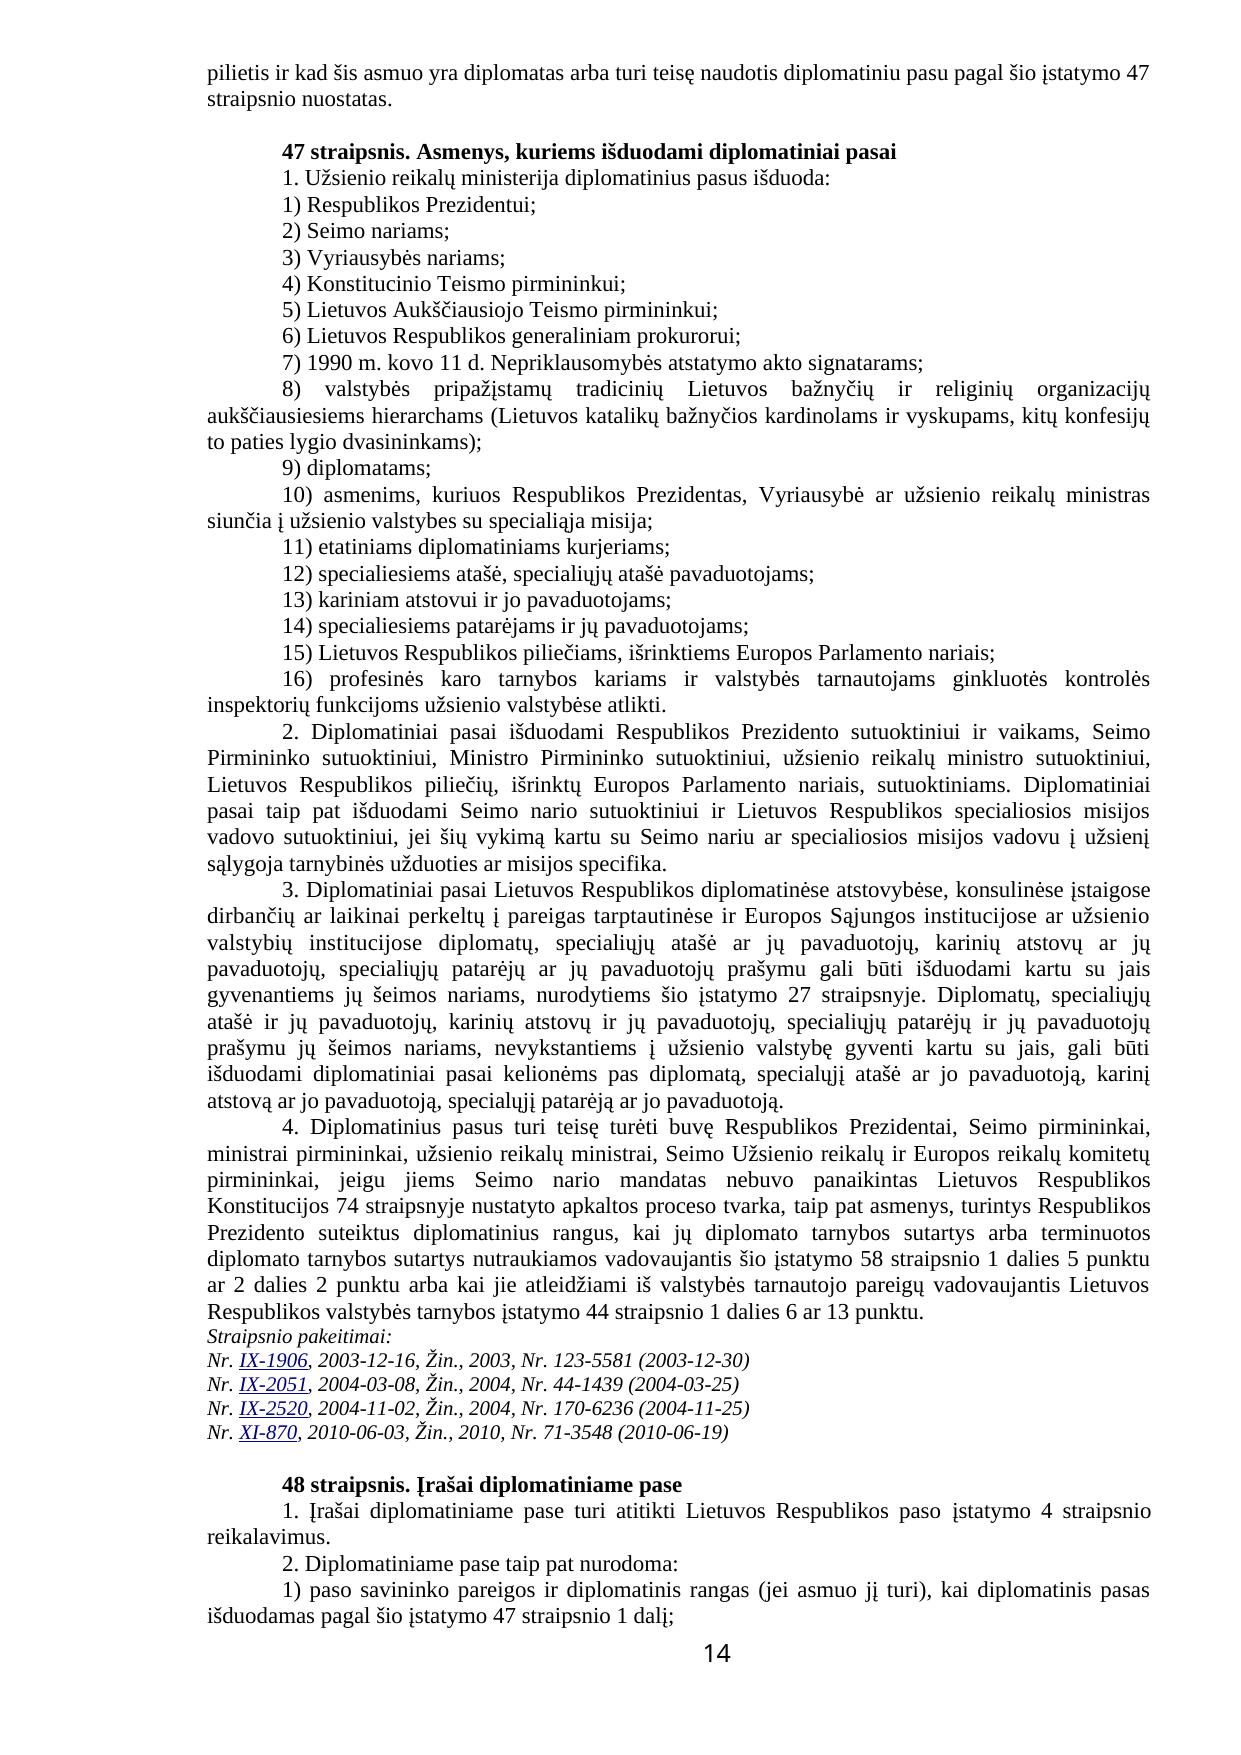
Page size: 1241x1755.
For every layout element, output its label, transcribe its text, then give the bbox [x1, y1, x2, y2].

text 5) Lietuvos Aukščiausiojo Teismo pirmininkui; [207, 296, 1152, 323]
text pilietis ir kad šis asmuo yra diplomatas arba turi teisę naudotis diplomatiniu pasu pagal šio įstatymo 47 straipsnio nuostatas. [207, 59, 1152, 112]
text Nr. XI-870, 2010-06-03, Žin., 2010, Nr. 71-3548 (2010-06-19) [207, 1420, 1152, 1444]
text 13) kariniam atstovui ir jo pavaduotojams; [207, 586, 1152, 612]
text 1. Užsienio reikalų ministerija diplomatinius pasus išduoda: [207, 164, 1152, 191]
text 1) Respublikos Prezidentui; [207, 191, 1152, 217]
text 8) valstybės pripažįstamų tradicinių Lietuvos bažnyčių ir religinių organizacijų aukščiausiesiems hierarchams (Lietuvos katalikų bažnyčios kardinolams ir vyskupams, kitų konfesijų to paties lygio dvasininkams); [207, 375, 1152, 454]
text 4. Diplomatinius pasus turi teisę turėti buvę Respublikos Prezidentai, Seimo pirmininkai, ministrai pirmininkai, užsienio reikalų ministrai, Seimo Užsienio reikalų ir Europos reikalų komitetų pirmininkai, jeigu jiems Seimo nario mandatas nebuvo panaikintas Lietuvos Respublikos Konstitucijos 74 straipsnyje nustatyto apkaltos proceso tvarka, taip pat asmenys, turintys Respublikos Prezidento suteiktus diplomatinius rangus, kai jų diplomato tarnybos sutartys arba terminuotos diplomato tarnybos sutartys nutraukiamos vadovaujantis šio įstatymo 58 straipsnio 1 dalies 5 punktu ar 2 dalies 2 punktu arba kai jie atleidžiami iš valstybės tarnautojo pareigų vadovaujantis Lietuvos Respublikos valstybės tarnybos įstatymo 44 straipsnio 1 dalies 6 ar 13 punktu. [207, 1113, 1152, 1324]
text 16) profesinės karo tarnybos kariams ir valstybės tarnautojams ginkluotės kontrolės inspektorių funkcijoms užsienio valstybėse atlikti. [207, 665, 1152, 718]
text 11) etatiniams diplomatiniams kurjeriams; [207, 533, 1152, 560]
text Nr. IX-1906, 2003-12-16, Žin., 2003, Nr. 123-5581 (2003-12-30) [207, 1348, 1152, 1372]
text Straipsnio pakeitimai: [207, 1324, 1152, 1348]
text 3. Diplomatiniai pasai Lietuvos Respublikos diplomatinėse atstovybėse, konsulinėse įstaigose dirbančių ar laikinai perkeltų į pareigas tarptautinėse ir Europos Sąjungos institucijose ar užsienio valstybių institucijose diplomatų, specialiųjų atašė ar jų pavaduotojų, karinių atstovų ar jų pavaduotojų, specialiųjų patarėjų ar jų pavaduotojų prašymu gali būti išduodami kartu su jais gyvenantiems jų šeimos nariams, nurodytiems šio įstatymo 27 straipsnyje. Diplomatų, specialiųjų atašė ir jų pavaduotojų, karinių atstovų ir jų pavaduotojų, specialiųjų patarėjų ir jų pavaduotojų prašymu jų šeimos nariams, nevykstantiems į užsienio valstybę gyventi kartu su jais, gali būti išduodami diplomatiniai pasai kelionėms pas diplomatą, specialųjį atašė ar jo pavaduotoją, karinį atstovą ar jo pavaduotoją, specialųjį patarėją ar jo pavaduotoją. [207, 876, 1152, 1113]
text Nr. IX-2520, 2004-11-02, Žin., 2004, Nr. 170-6236 (2004-11-25) [207, 1396, 1152, 1420]
text 12) specialiesiems atašė, specialiųjų atašė pavaduotojams; [207, 560, 1152, 586]
text 6) Lietuvos Respublikos generaliniam prokurorui; [207, 323, 1152, 349]
text 2) Seimo nariams; [207, 217, 1152, 243]
text 2. Diplomatiniai pasai išduodami Respublikos Prezidento sutuoktiniui ir vaikams, Seimo Pirmininko sutuoktiniui, Ministro Pirmininko sutuoktiniui, užsienio reikalų ministro sutuoktiniui, Lietuvos Respublikos piliečių, išrinktų Europos Parlamento nariais, sutuoktiniams. Diplomatiniai pasai taip pat išduodami Seimo nario sutuoktiniui ir Lietuvos Respublikos specialiosios misijos vadovo sutuoktiniui, jei šių vykimą kartu su Seimo nariu ar specialiosios misijos vadovu į užsienį sąlygoja tarnybinės užduoties ar misijos specifika. [207, 718, 1152, 876]
text 3) Vyriausybės nariams; [207, 243, 1152, 270]
text 2. Diplomatiniame pase taip pat nurodoma: [207, 1550, 1152, 1576]
text 1) paso savininko pareigos ir diplomatinis rangas (jei asmuo jį turi), kai diplomatinis pasas išduodamas pagal šio įstatymo 47 straipsnio 1 dalį; [207, 1576, 1152, 1629]
text 15) Lietuvos Respublikos piliečiams, išrinktiems Europos Parlamento nariais; [207, 639, 1152, 665]
text 14) specialiesiems patarėjams ir jų pavaduotojams; [207, 612, 1152, 639]
text 10) asmenims, kuriuos Respublikos Prezidentas, Vyriausybė ar užsienio reikalų ministras siunčia į užsienio valstybes su specialiąja misija; [207, 481, 1152, 533]
text 4) Konstitucinio Teismo pirmininkui; [207, 270, 1152, 296]
text 48 straipsnis. Įrašai diplomatiniame pase [207, 1471, 1152, 1497]
text Nr. IX-2051, 2004-03-08, Žin., 2004, Nr. 44-1439 (2004-03-25) [207, 1372, 1152, 1396]
text 47 straipsnis. Asmenys, kuriems išduodami diplomatiniai pasai [207, 138, 1152, 164]
text 9) diplomatams; [207, 454, 1152, 481]
text 7) 1990 m. kovo 11 d. Nepriklausomybės atstatymo akto signatarams; [207, 349, 1152, 375]
text 1. Įrašai diplomatiniame pase turi atitikti Lietuvos Respublikos paso įstatymo 4 straipsnio reikalavimus. [207, 1497, 1152, 1550]
